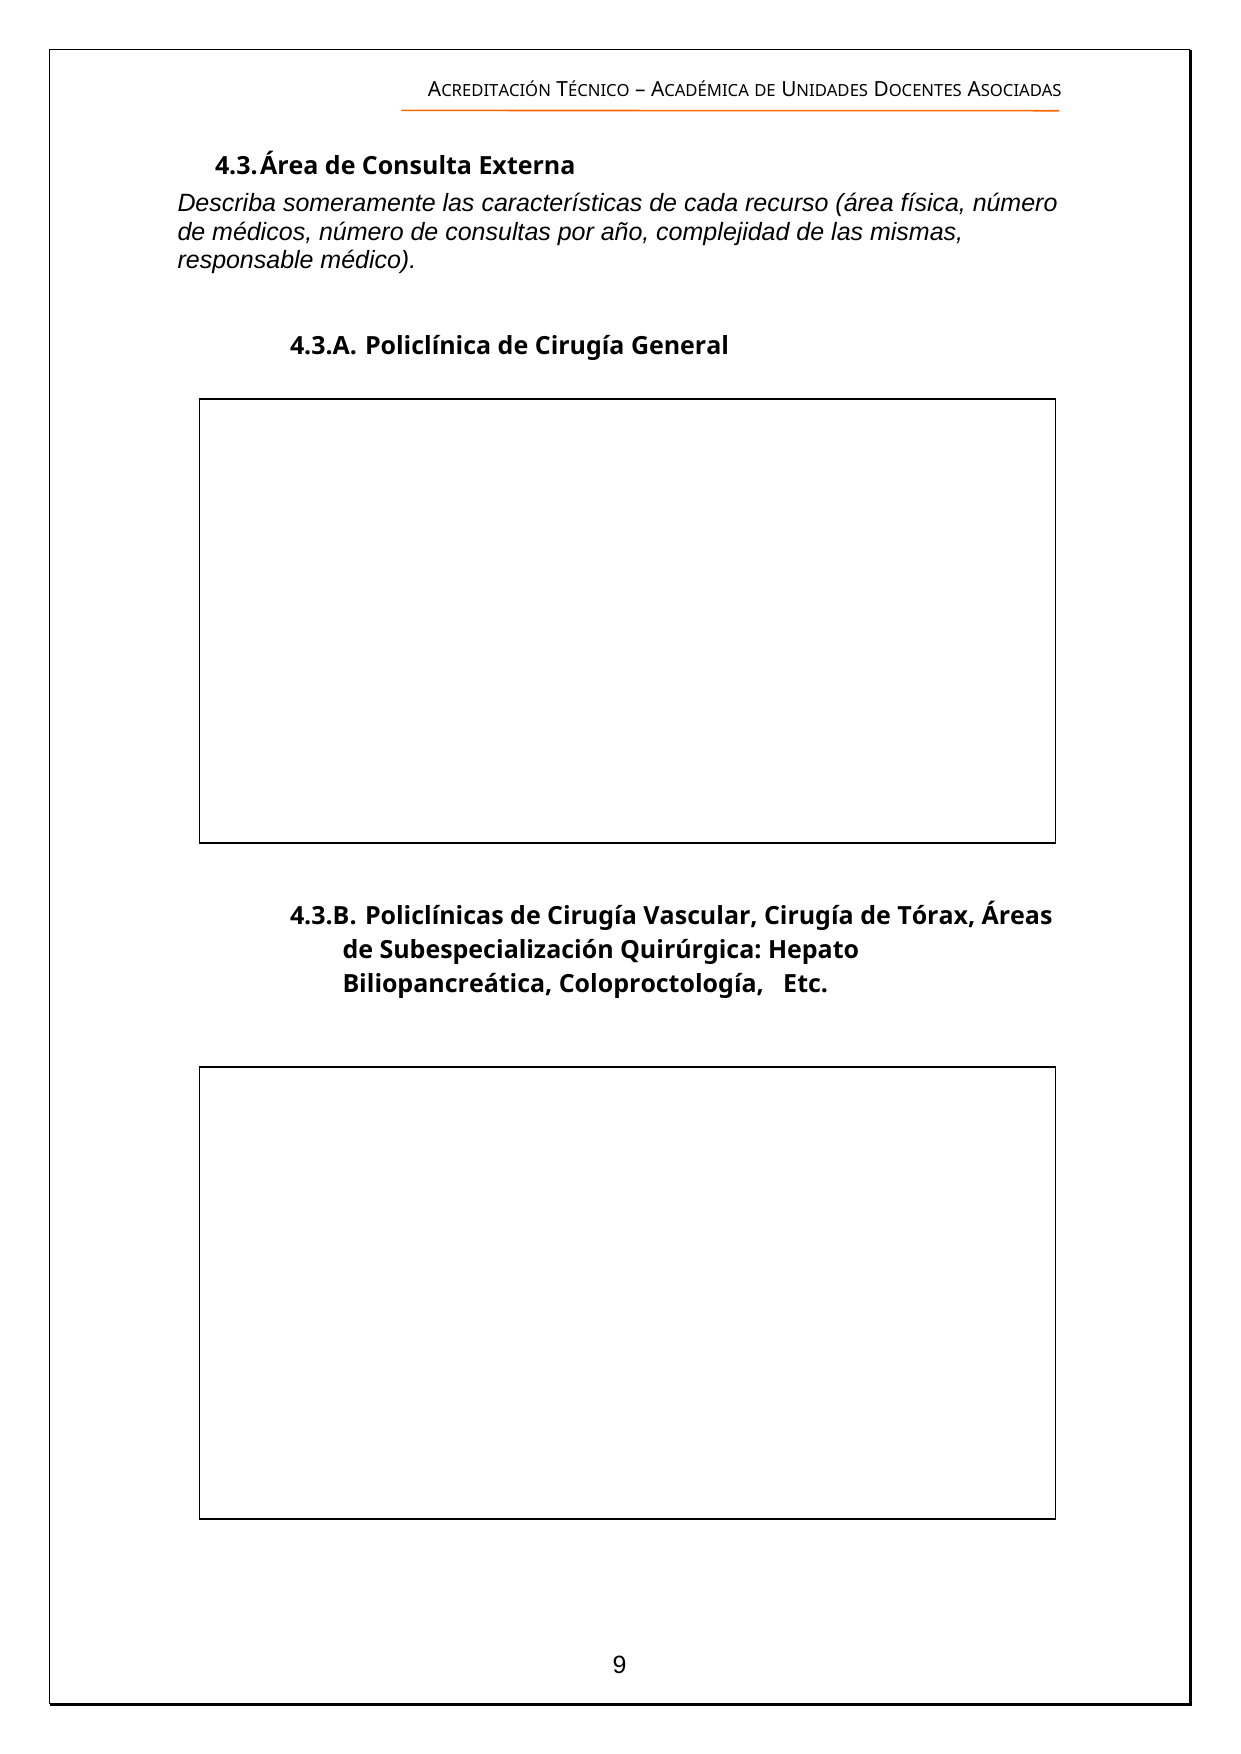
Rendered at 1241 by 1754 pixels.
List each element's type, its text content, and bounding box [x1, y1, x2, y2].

text Describa someramente las características de cada recurso (área física, número de médicos, número de consultas por año, complejidad de las mismas, responsable médico). [177, 188, 1061, 274]
subtitle Policlínicas de Cirugía Vascular, Cirugía de Tórax, Áreas de Subespecialización Quirúrgica: Hepato Biliopancreática, Coloproctología, Etc. [290, 897, 1061, 1000]
subtitle Área de Consulta Externa [215, 148, 1061, 182]
subtitle Policlínica de Cirugía General [290, 328, 1061, 362]
